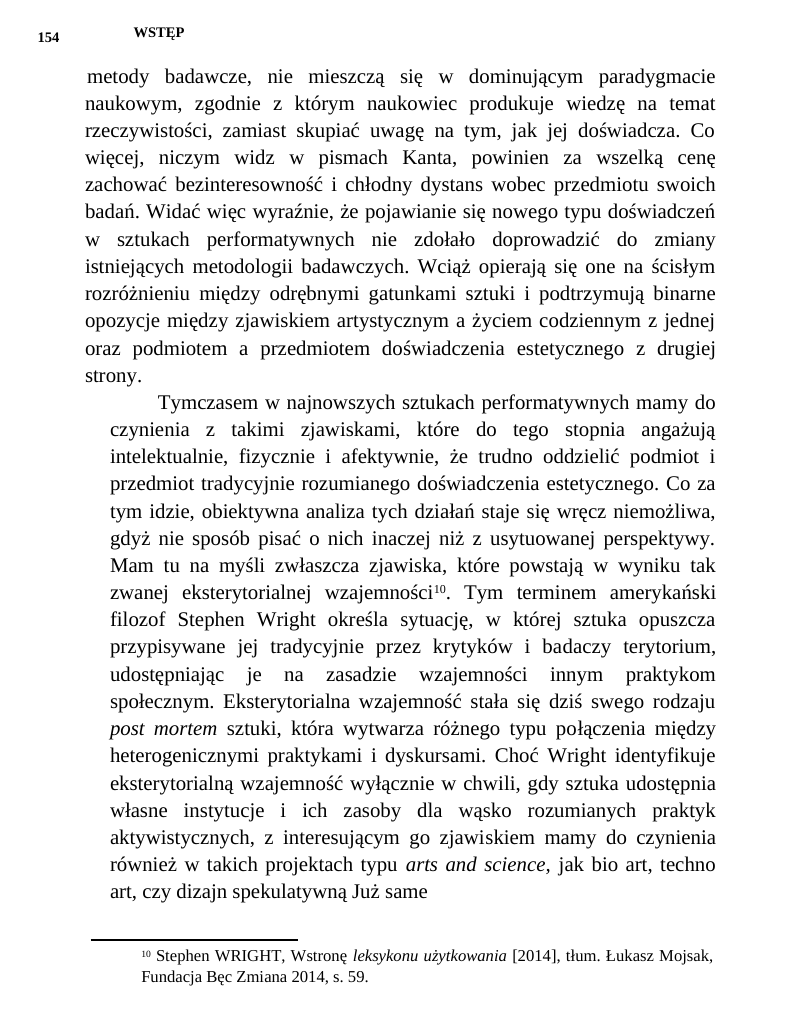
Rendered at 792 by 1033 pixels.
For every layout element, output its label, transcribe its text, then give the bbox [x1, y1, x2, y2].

text WSTĘP [133, 23, 189, 40]
text 10 Stephen WRIGHT, Wstronę leksykonu użytkowania [2014], tłum. Łukasz Mojsak, Fundacja Bęc Zmiana 2014, s. 59. [141, 946, 714, 986]
text Tymczasem w najnowszych sztukach performatywnych mamy do czynienia z takimi zjawiskami, które do tego stopnia angażują intelektualnie, fizycznie i afektywnie, że trudno oddzielić podmiot i przedmiot tradycyjnie rozumianego doświadczenia estetycznego. Co za tym idzie, obiektywna analiza tych działań staje się wręcz niemożliwa, gdyż nie sposób pisać o nich inaczej niż z usytuowanej perspektywy. Mam tu na myśli zwłaszcza zjawiska, które powstają w wyniku tak zwanej eksterytorialnej wzajemności10. Tym termi­nem amerykański filozof Stephen Wright określa sytuację, w której sztuka opuszcza przypisywane jej tradycyjnie przez krytyków i ba­daczy terytorium, udostępniając je na zasadzie wzajemności innym praktykom społecznym. Eksterytorialna wzajemność stała się dziś swego rodzaju post mortem sztuki, która wytwarza różnego typu po­łączenia między heterogenicznymi praktykami i dyskursami. Choć Wright identyfikuje eksterytorialną wzajemność wyłącznie w chwi­li, gdy sztuka udostępnia własne instytucje i ich zasoby dla wąsko rozumianych praktyk aktywistycznych, z interesującym go zjawi­skiem mamy do czynienia również w takich projektach typu arts and science, jak bio art, techno art, czy dizajn spekulatywną Już same [110, 390, 716, 903]
text 154 [37, 28, 72, 45]
text metody badawcze, nie mieszczą się w dominującym paradygmacie naukowym, zgodnie z którym naukowiec produkuje wiedzę na temat rzeczywistości, zamiast skupiać uwagę na tym, jak jej doświadcza. Co więcej, niczym widz w pismach Kanta, powinien za wszelką cenę zachować bezinteresowność i chłodny dystans wobec przedmiotu swoich badań. Widać więc wyraźnie, że pojawianie się nowego typu doświadczeń w sztukach performatywnych nie zdołało doprowadzić do zmiany istniejących metodologii badawczych. Wciąż opierają się one na ścisłym rozróżnieniu między odrębnymi gatunkami sztuki i podtrzymują binarne opozycje między zjawiskiem artystycznym a życiem codziennym z jednej oraz podmiotem a przedmiotem do­świadczenia estetycznego z drugiej strony. [85, 63, 716, 387]
